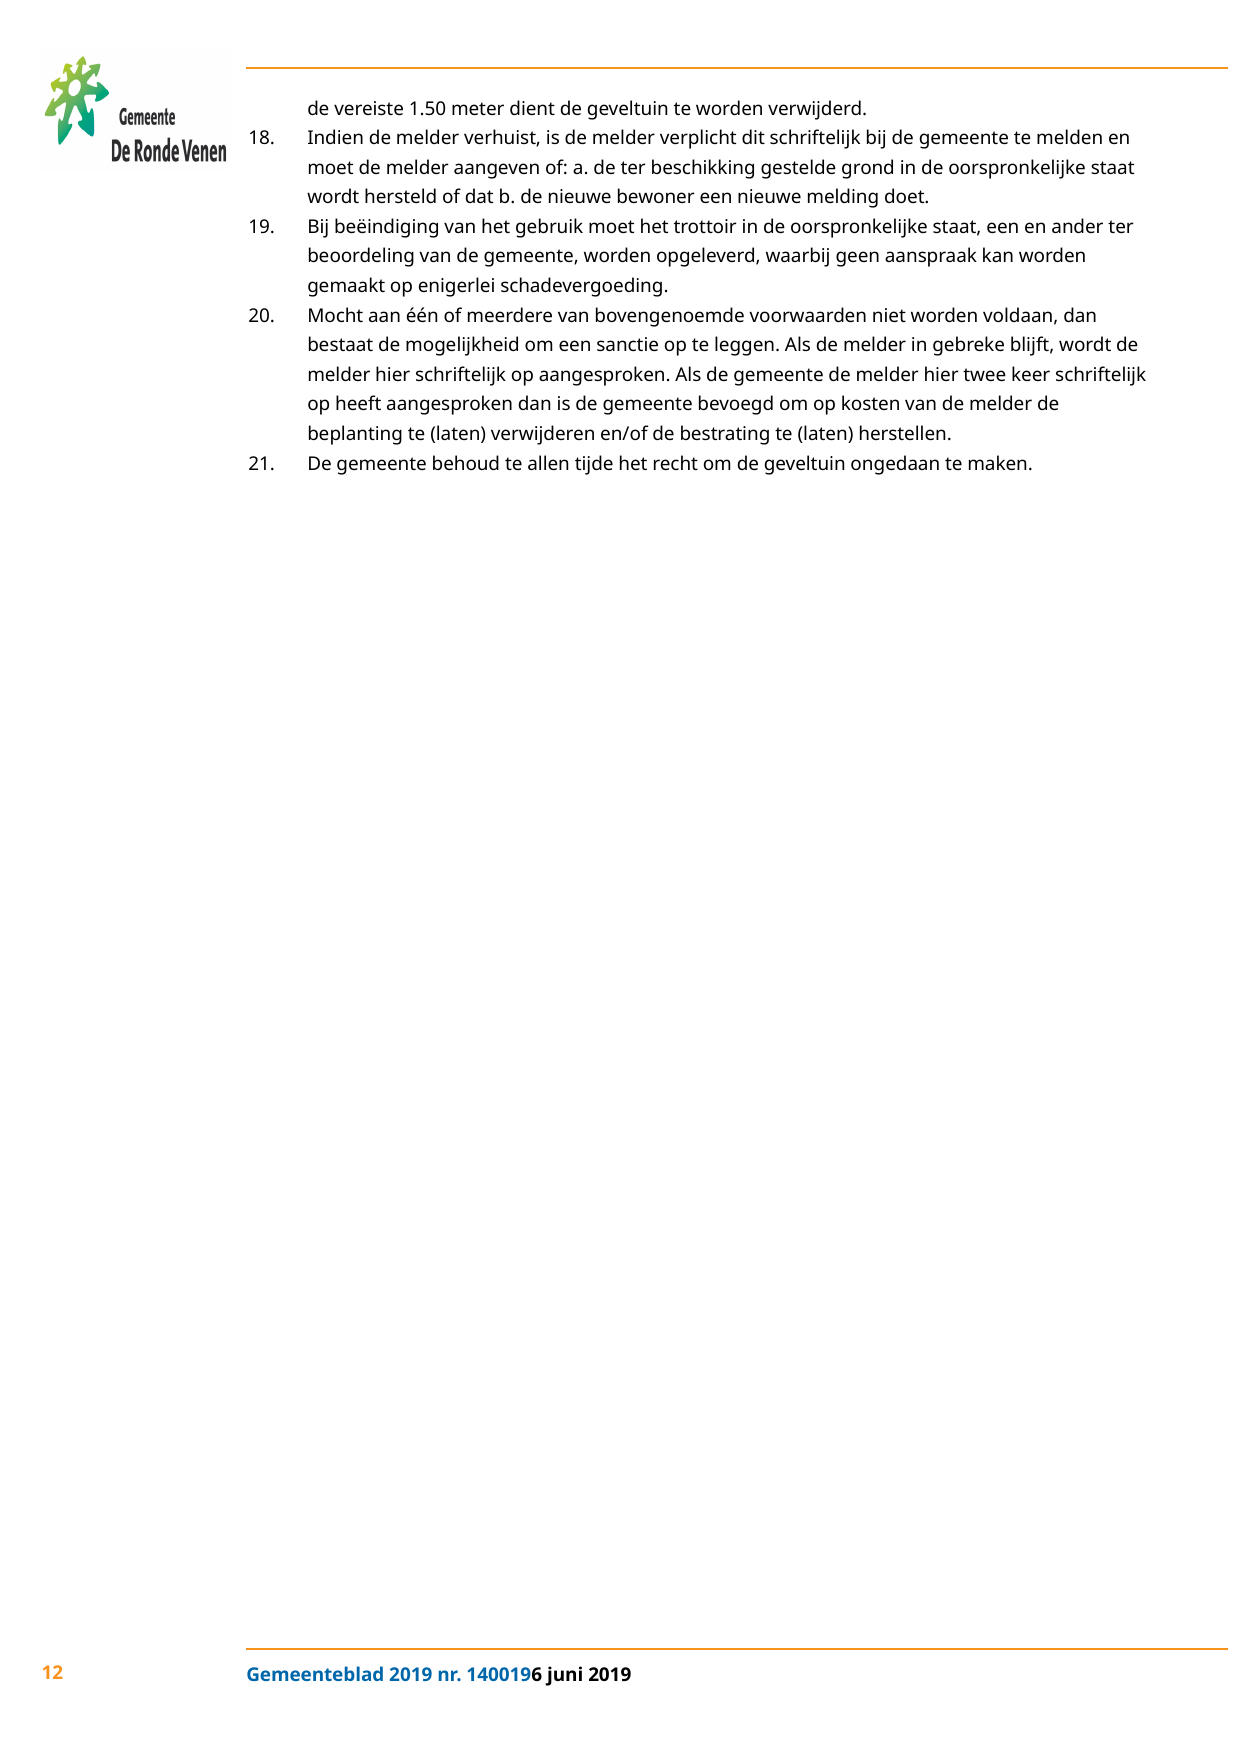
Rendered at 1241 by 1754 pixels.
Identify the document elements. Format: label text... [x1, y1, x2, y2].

list de vereiste 1.50 meter dient de geveltuin te worden verwijderd. [248, 95, 1152, 121]
list Indien de melder verhuist, is de melder verplicht dit schriftelijk bij de gemeente te melden en moet de melder aangeven of: a. de ter beschikking gestelde grond in de oorspronkelijke staat wordt hersteld of dat b. de nieuwe bewoner een nieuwe melding doet. [248, 124, 1152, 209]
picture [41, 47, 231, 172]
list Mocht aan één of meerdere van bovengenoemde voorwaarden niet worden voldaan, dan bestaat de mogelijkheid om een sanctie op te leggen. Als de melder in gebreke blijft, wordt de melder hier schriftelijk op aangesproken. Als de gemeente de melder hier twee keer schriftelijk op heeft aangesproken dan is de gemeente bevoegd om op kosten van de melder de beplanting te (laten) verwijderen en/of de bestrating te (laten) herstellen. [248, 302, 1152, 446]
list Bij beëindiging van het gebruik moet het trottoir in de oorspronkelijke staat, een en ander ter beoordeling van de gemeente, worden opgeleverd, waarbij geen aanspraak kan worden gemaakt op enigerlei schadevergoeding. [248, 213, 1152, 298]
list De gemeente behoud te allen tijde het recht om de geveltuin ongedaan te maken. [248, 450, 1152, 476]
